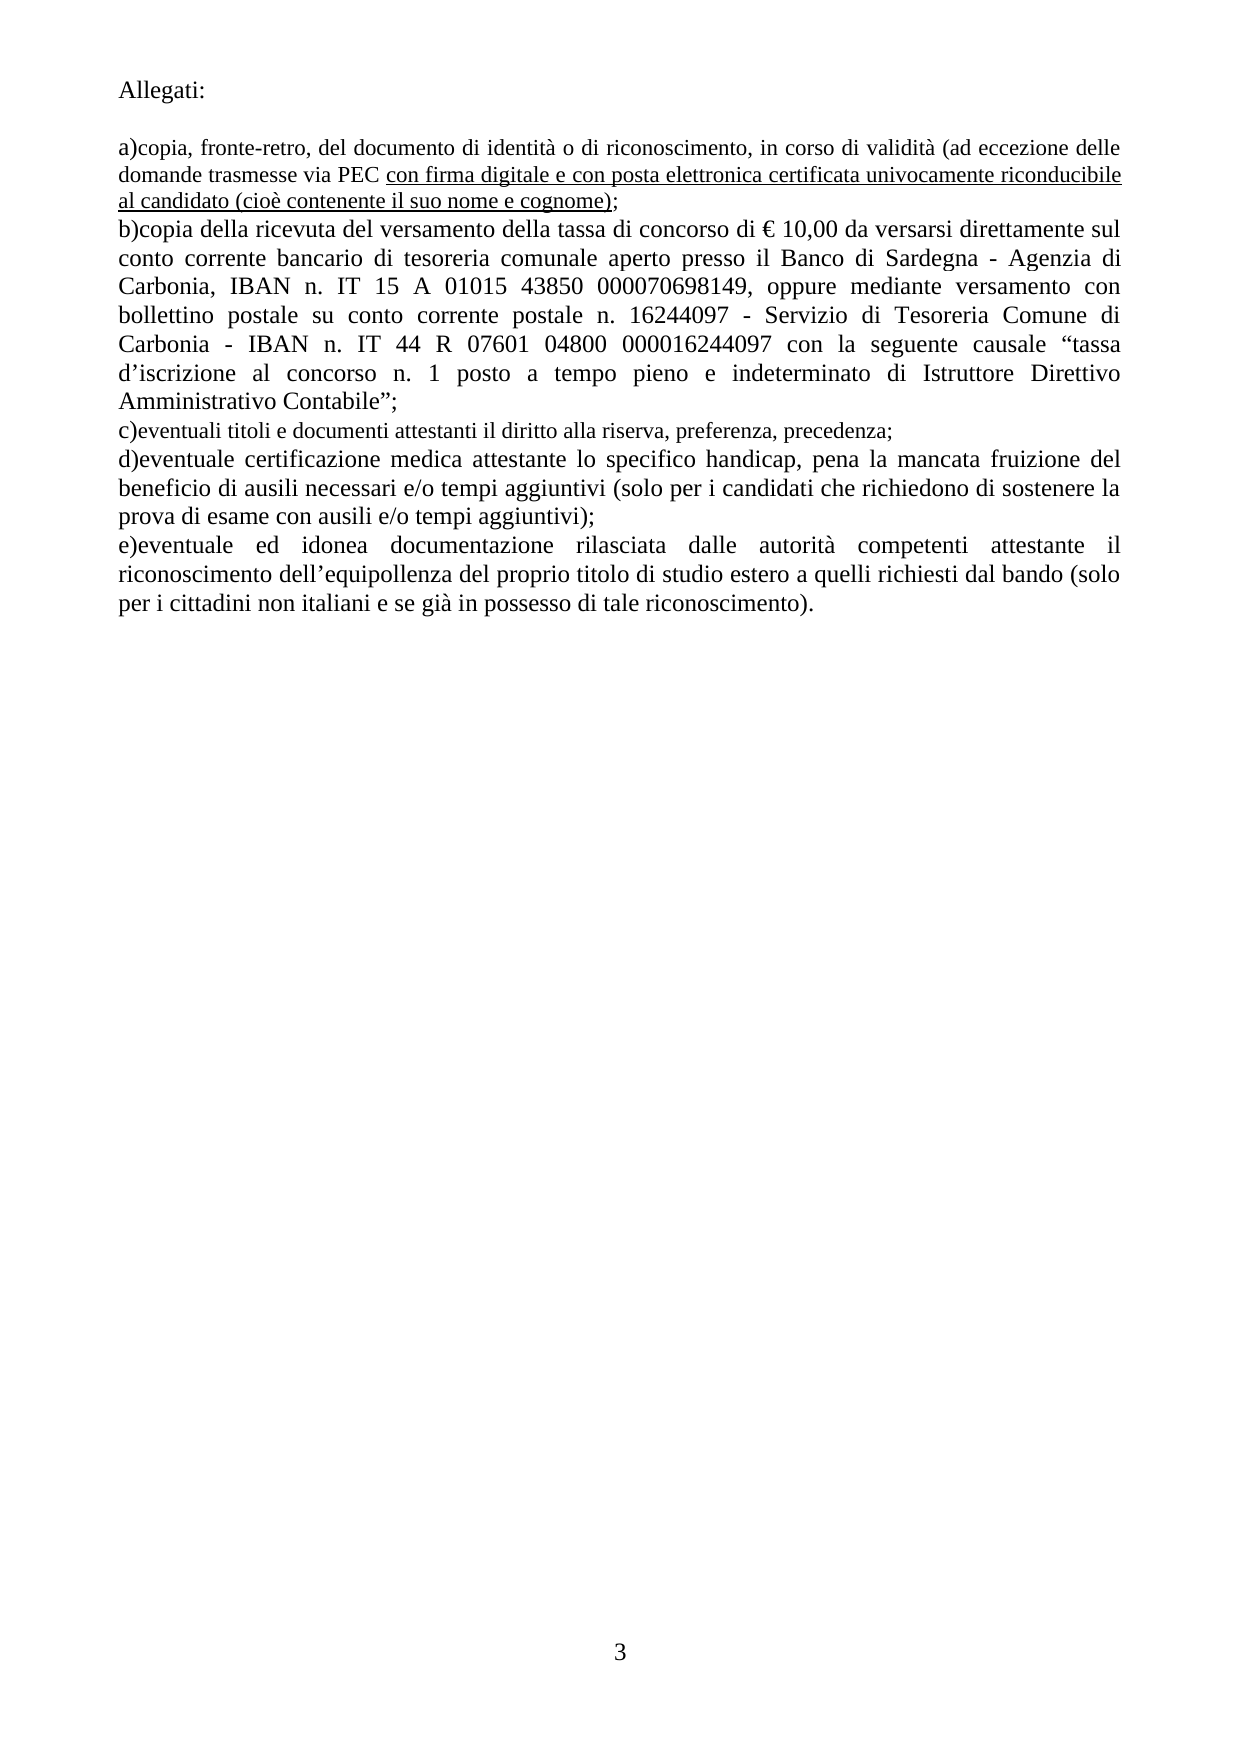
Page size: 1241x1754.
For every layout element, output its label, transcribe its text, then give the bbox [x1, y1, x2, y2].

list eventuali titoli e documenti attestanti il diritto alla riserva, preferenza, precedenza; [118, 415, 1122, 444]
list eventuale ed idonea documentazione rilasciata dalle autorità competenti attestante il riconoscimento dell’equipollenza del proprio titolo di studio estero a quelli richiesti dal bando (solo per i cittadini non italiani e se già in possesso di tale riconoscimento). [118, 530, 1122, 616]
text Allegati: [118, 75, 1122, 104]
list copia, fronte-retro, del documento di identità o di riconoscimento, in corso di validità (ad eccezione delle domande trasmesse via PEC con firma digitale e con posta elettronica certificata univocamente riconducibile al candidato (cioè contenente il suo nome e cognome); [118, 132, 1122, 214]
list copia della ricevuta del versamento della tassa di concorso di € 10,00 da versarsi direttamente sul conto corrente bancario di tesoreria comunale aperto presso il Banco di Sardegna - Agenzia di Carbonia, IBAN n. IT 15 A 01015 43850 000070698149, oppure mediante versamento con bollettino postale su conto corrente postale n. 16244097 - Servizio di Tesoreria Comune di Carbonia - IBAN n. IT 44 R 07601 04800 000016244097 con la seguente causale “tassa d’iscrizione al concorso n. 1 posto a tempo pieno e indeterminato di Istruttore Direttivo Amministrativo Contabile”; [118, 214, 1122, 415]
list eventuale certificazione medica attestante lo specifico handicap, pena la mancata fruizione del beneficio di ausili necessari e/o tempi aggiuntivi (solo per i candidati che richiedono di sostenere la prova di esame con ausili e/o tempi aggiuntivi); [118, 444, 1122, 530]
